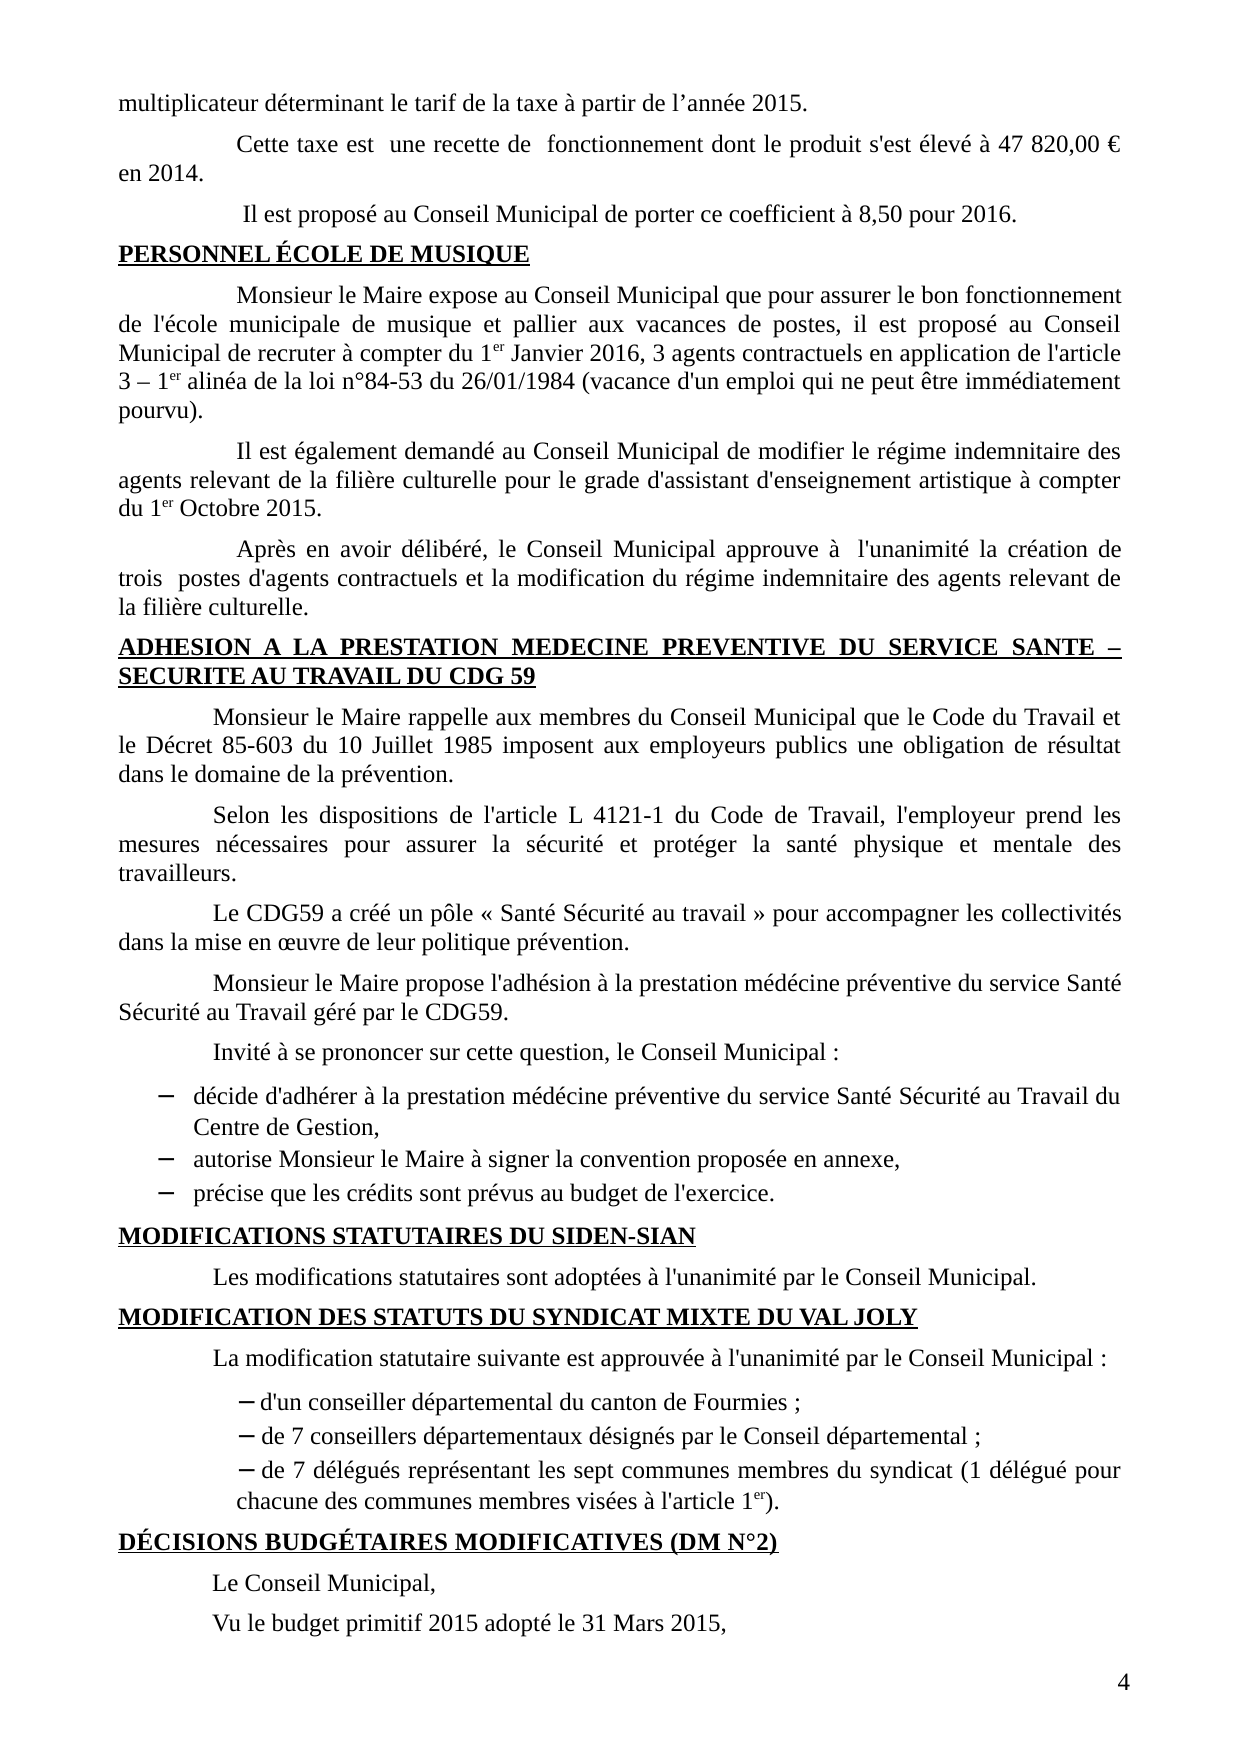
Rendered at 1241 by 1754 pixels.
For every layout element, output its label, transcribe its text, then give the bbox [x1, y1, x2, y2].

text DÉCISIONS BUDGÉTAIRES MODIFICATIVES (DM N°2) [118, 1527, 1122, 1556]
list de 7 conseillers départementaux désignés par le Conseil départemental ; [236, 1418, 1039, 1452]
text ADHESION A LA PRESTATION MEDECINE PREVENTIVE DU SERVICE SANTE – [118, 632, 1122, 657]
text PERSONNEL ÉCOLE DE MUSIQUE [118, 239, 1122, 268]
list décide d'adhérer à la prestation médécine préventive du service Santé Sécurité au Travail du Centre de Gestion, [156, 1078, 1122, 1141]
text Invité à se prononcer sur cette question, le Conseil Municipal : [118, 1037, 1122, 1066]
text Vu le budget primitif 2015 adopté le 31 Mars 2015, [118, 1608, 1122, 1637]
list de 7 délégués représentant les sept communes membres du syndicat (1 délégué pour chacune des communes membres visées à l'article 1er). [236, 1452, 1122, 1515]
text Les modifications statutaires sont adoptées à l'unanimité par le Conseil Municipal. [118, 1262, 1122, 1290]
text MODIFICATIONS STATUTAIRES DU SIDEN-SIAN [118, 1221, 1122, 1250]
list d'un conseiller départemental du canton de Fourmies ; [236, 1384, 1122, 1418]
text Monsieur le Maire expose au Conseil Municipal que pour assurer le bon fonctionnement de l'école municipale de musique et pallier aux vacances de postes, il est proposé au Conseil Municipal de recruter à compter du 1er Janvier 2016, 3 agents contractuels en application de l'article 3 – 1er alinéa de la loi n°84-53 du 26/01/1984 (vacance d'un emploi qui ne peut être immédiatement pourvu). [118, 280, 1122, 424]
text Après en avoir délibéré, le Conseil Municipal approuve à l'unanimité la création de trois postes d'agents contractuels et la modification du régime indemnitaire des agents relevant de la filière culturelle. [118, 534, 1122, 620]
list autorise Monsieur le Maire à signer la convention proposée en annexe, [156, 1141, 1122, 1175]
text Monsieur le Maire propose l'adhésion à la prestation médécine préventive du service Santé Sécurité au Travail géré par le CDG59. [118, 968, 1122, 1025]
list précise que les crédits sont prévus au budget de l'exercice. [156, 1175, 1122, 1209]
text Monsieur le Maire rappelle aux membres du Conseil Municipal que le Code du Travail et le Décret 85-603 du 10 Juillet 1985 imposent aux employeurs publics une obligation de résultat dans le domaine de la prévention. [118, 702, 1122, 788]
text La modification statutaire suivante est approuvée à l'unanimité par le Conseil Municipal : [118, 1343, 1122, 1372]
text SECURITE AU TRAVAIL DU CDG 59 [118, 659, 1122, 690]
text Le Conseil Municipal, [118, 1568, 1122, 1596]
text Le CDG59 a créé un pôle « Santé Sécurité au travail » pour accompagner les collectivités dans la mise en œuvre de leur politique prévention. [118, 898, 1122, 956]
text Cette taxe est une recette de fonctionnement dont le produit s'est élevé à 47 820,00 € en 2014. [118, 129, 1122, 187]
text Selon les dispositions de l'article L 4121-1 du Code de Travail, l'employeur prend les mesures nécessaires pour assurer la sécurité et protéger la santé physique et mentale des travailleurs. [118, 800, 1122, 886]
text 4 [1117, 1667, 1235, 1696]
text Il est proposé au Conseil Municipal de porter ce coefficient à 8,50 pour 2016. [118, 199, 1122, 227]
text MODIFICATION DES STATUTS DU SYNDICAT MIXTE DU VAL JOLY [118, 1302, 1122, 1331]
text Il est également demandé au Conseil Municipal de modifier le régime indemnitaire des agents relevant de la filière culturelle pour le grade d'assistant d'enseignement artistique à compter du 1er Octobre 2015. [118, 436, 1122, 522]
text multiplicateur déterminant le tarif de la taxe à partir de l’année 2015. [118, 88, 1122, 117]
